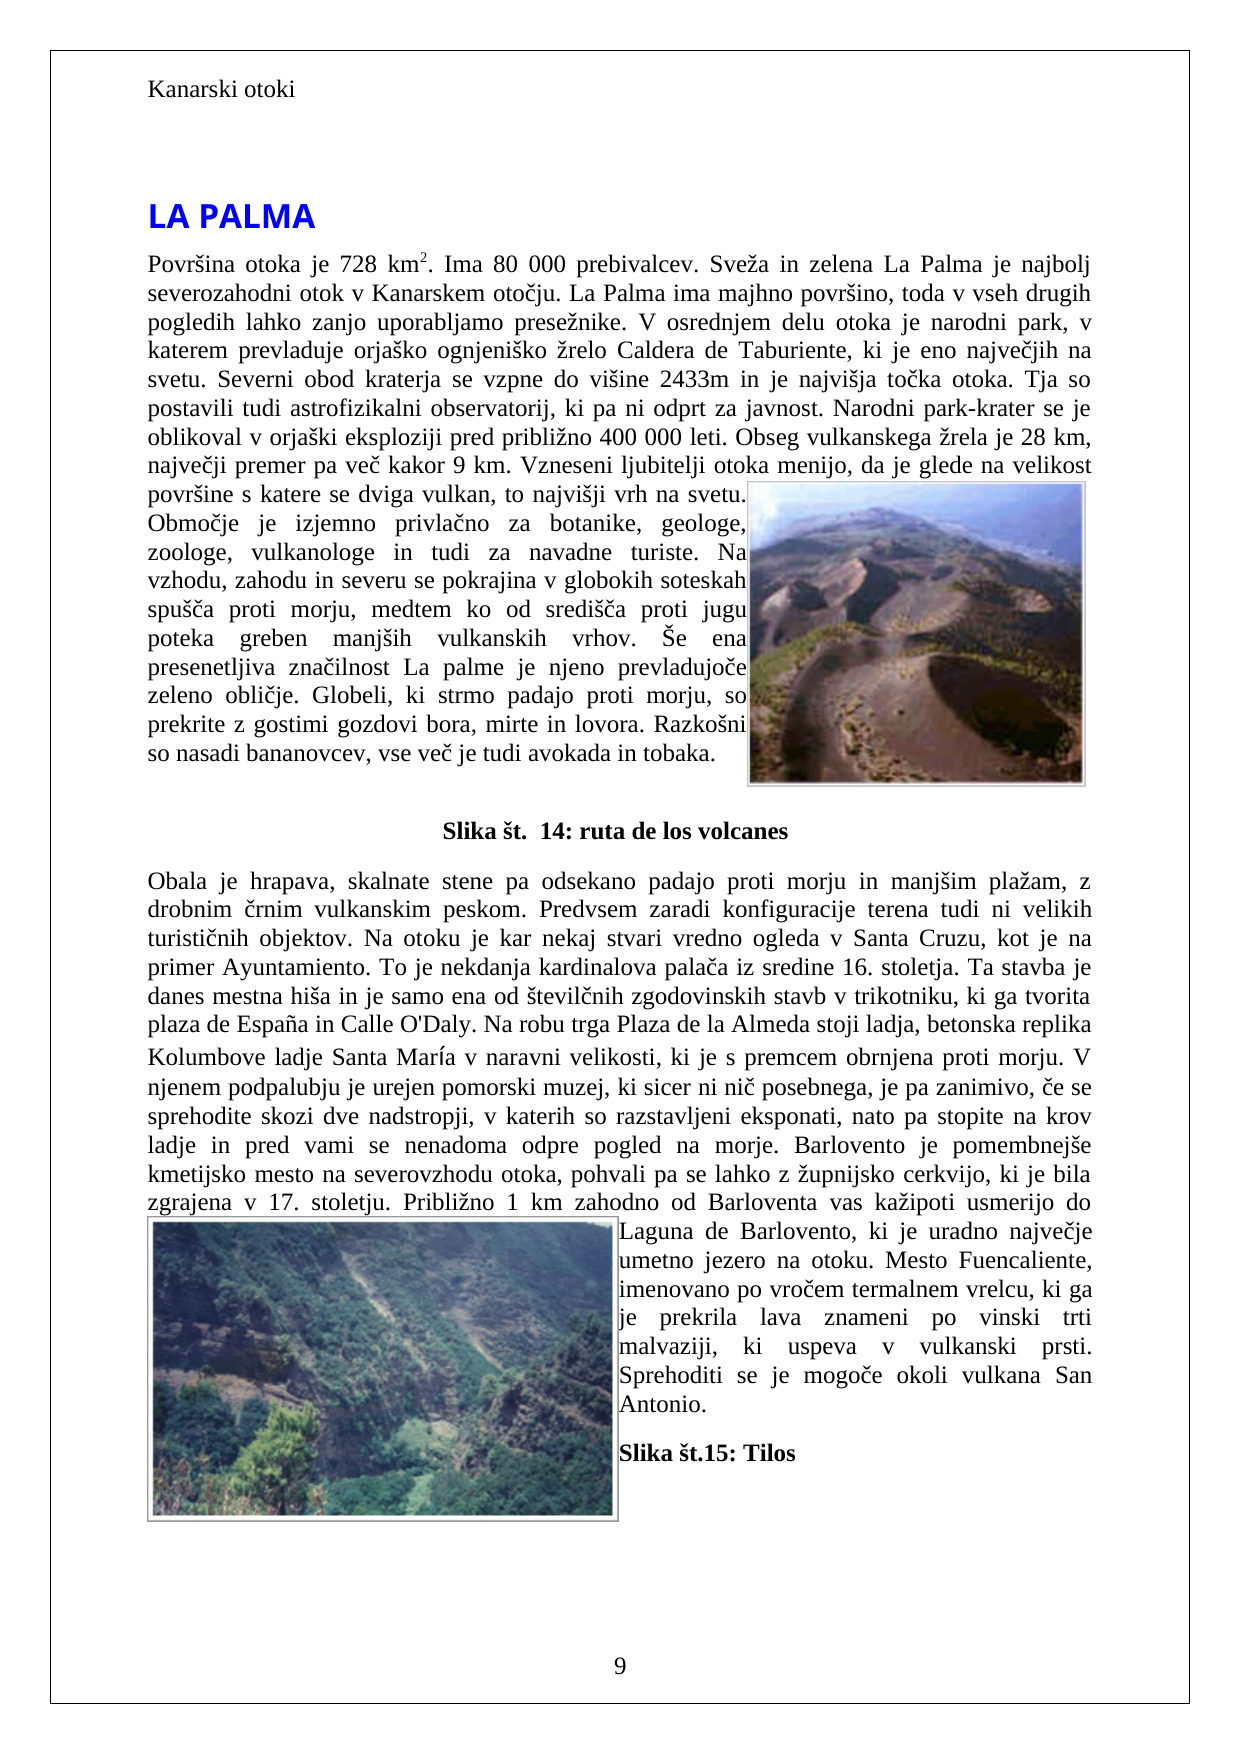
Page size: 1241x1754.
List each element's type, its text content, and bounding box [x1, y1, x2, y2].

text Slika št. 14: ruta de los volcanes [442, 787, 1093, 845]
text Obala je hrapava, skalnate stene pa odsekano padajo proti morju in manjšim plažam, z drobnim črnim vulkanskim peskom. Predvsem zaradi konfiguracije terena tudi ni velikih turističnih objektov. Na otoku je kar nekaj stvari vredno ogleda v Santa Cruzu, kot je na primer Ayuntamiento. To je nekdanja kardinalova palača iz sredine 16. stoletja. Ta stavba je danes mestna hiša in je samo ena od številčnih zgodovinskih stavb v trikotniku, ki ga tvorita plaza de España in Calle O'Daly. Na robu trga Plaza de la Almeda stoji ladja, betonska replika Kolumbove ladje Santa María v naravni velikosti, ki je s premcem obrnjena proti morju. V njenem podpalubju je urejen pomorski muzej, ki sicer ni nič posebnega, je pa zanimivo, če se sprehodite skozi dve nadstropji, v katerih so razstavljeni eksponati, nato pa stopite na krov ladje in pred vami se nenadoma odpre pogled na morje. Barlovento je pomembnejše kmetijsko mesto na severovzhodu otoka, pohvali pa se lahko z župnijsko cerkvijo, ki je bila zgrajena v 17. stoletju. Približno 1 km zahodno od Barloventa vas kažipoti usmerijo do Laguna de Barlovento, ki je uradno največje umetno jezero na otoku. Mesto Fuencaliente, imenovano po vročem termalnem vrelcu, ki ga je prekrila lava znameni po vinski trti malvaziji, ki uspeva v vulkanski prsti. Sprehoditi se je mogoče okoli vulkana San Antonio. [147, 866, 1093, 1417]
text Površina otoka je 728 km2. Ima 80 000 prebivalcev. Sveža in zelena La Palma je najbolj severozahodni otok v Kanarskem otočju. La Palma ima majhno površino, toda v vseh drugih pogledih lahko zanjo uporabljamo presežnike. V osrednjem delu otoka je narodni park, v katerem prevladuje orjaško ognjeniško žrelo Caldera de Taburiente, ki je eno največjih na svetu. Severni obod kraterja se vzpne do višine 2433m in je najvišja točka otoka. Tja so postavili tudi astrofizikalni observatorij, ki pa ni odprt za javnost. Narodni park-krater se je oblikoval v orjaški eksploziji pred približno 400 000 leti. Obseg vulkanskega žrela je 28 km, največji premer pa več kakor 9 km. Vzneseni ljubitelji otoka menijo, da je glede na velikost površine s katere se dviga vulkan, to najvišji vrh na svetu. Območje je izjemno privlačno za botanike, geologe, zoologe, vulkanologe in tudi za navadne turiste. Na vzhodu, zahodu in severu se pokrajina v globokih soteskah spušča proti morju, medtem ko od središča proti jugu poteka greben manjših vulkanskih vrhov. Še ena presenetljiva značilnost La palme je njeno prevladujoče zeleno obličje. Globeli, ki strmo padajo proti morju, so prekrite z gostimi gozdovi bora, mirte in lovora. Razkošni so nasadi bananovcev, vse več je tudi avokada in tobaka. [147, 249, 1093, 767]
text Slika št.15: Tilos [619, 1438, 1093, 1467]
subtitle LA PALMA [147, 193, 1093, 239]
picture [147, 1216, 619, 1522]
picture [747, 481, 1086, 787]
